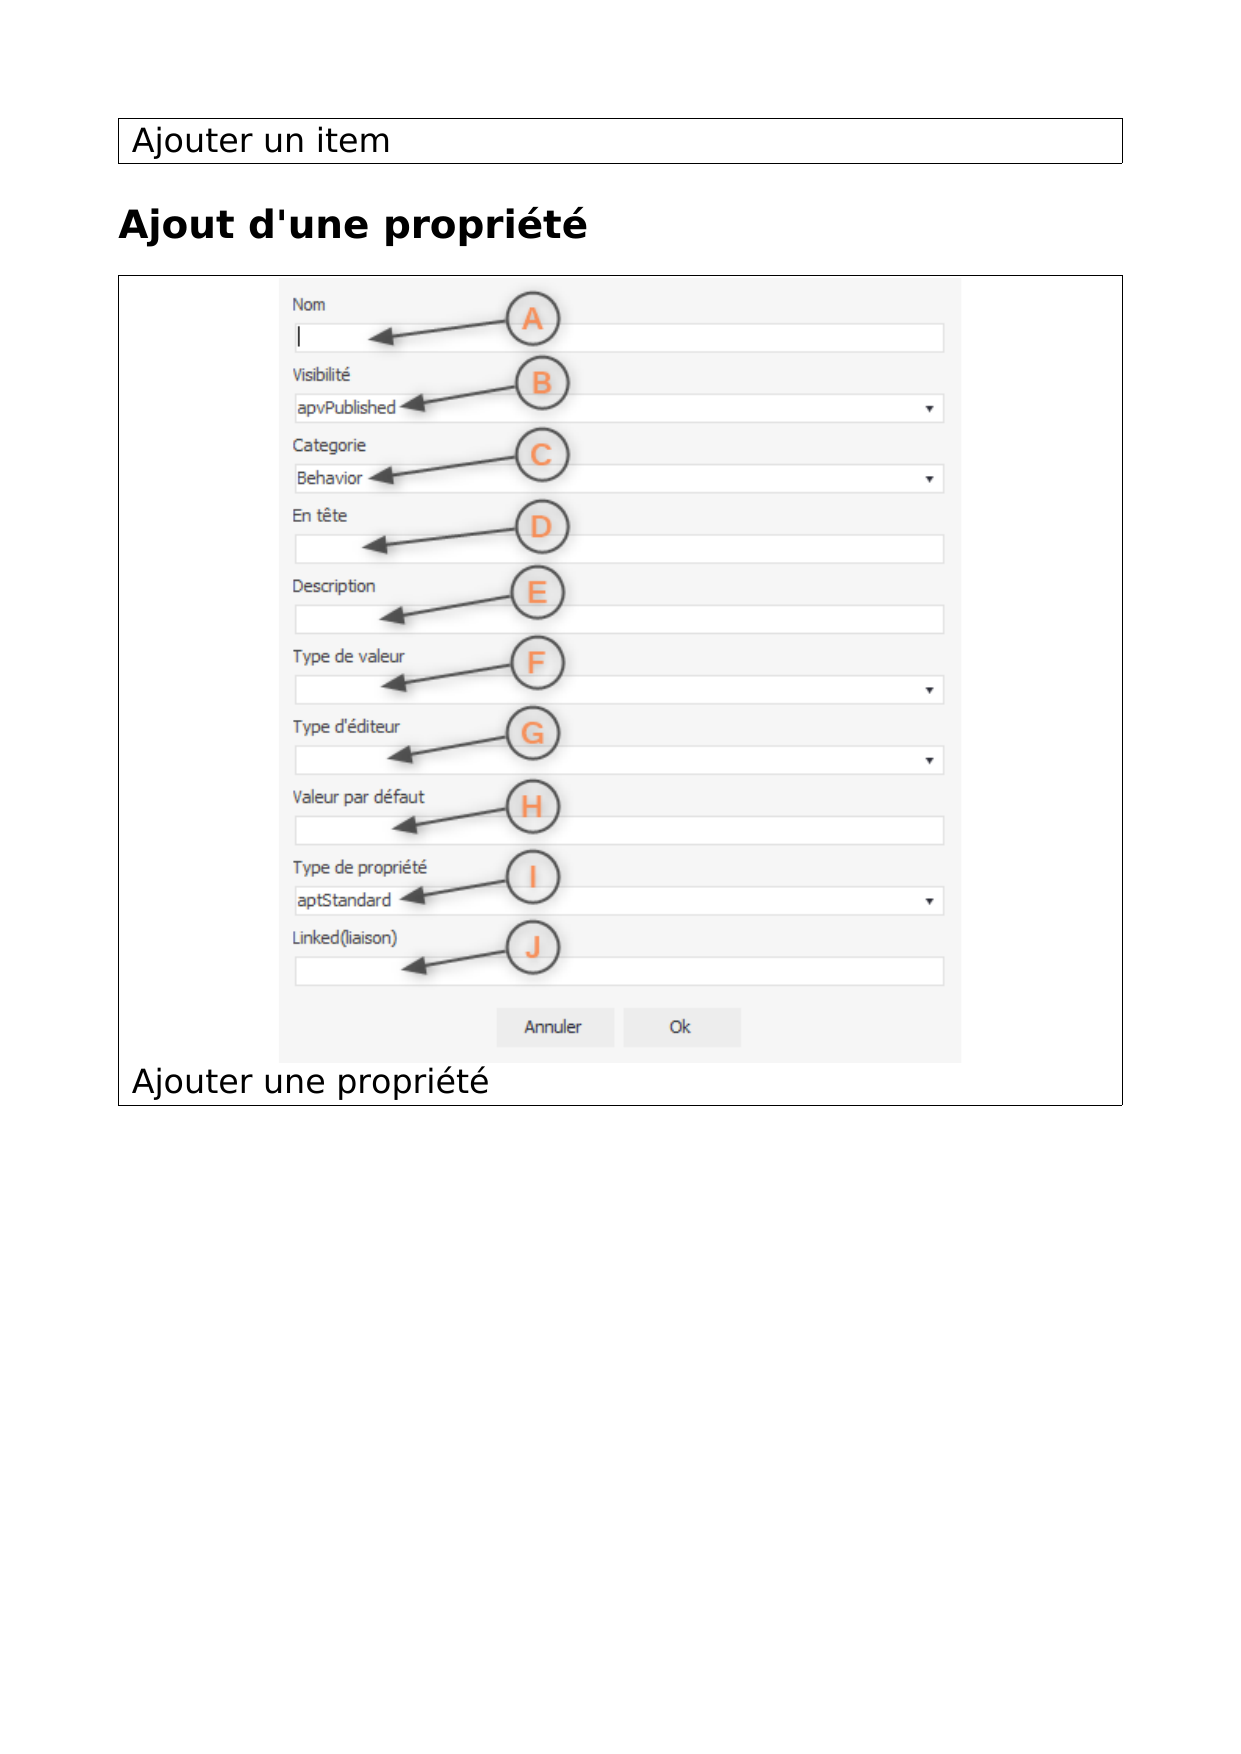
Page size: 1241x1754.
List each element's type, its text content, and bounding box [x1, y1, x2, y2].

subtitle Ajout d'une propriété [118, 203, 1122, 248]
table_header Ajouter une propriété [119, 276, 1122, 1104]
picture [278, 278, 962, 1063]
table_header Ajouter un item [119, 119, 1122, 163]
